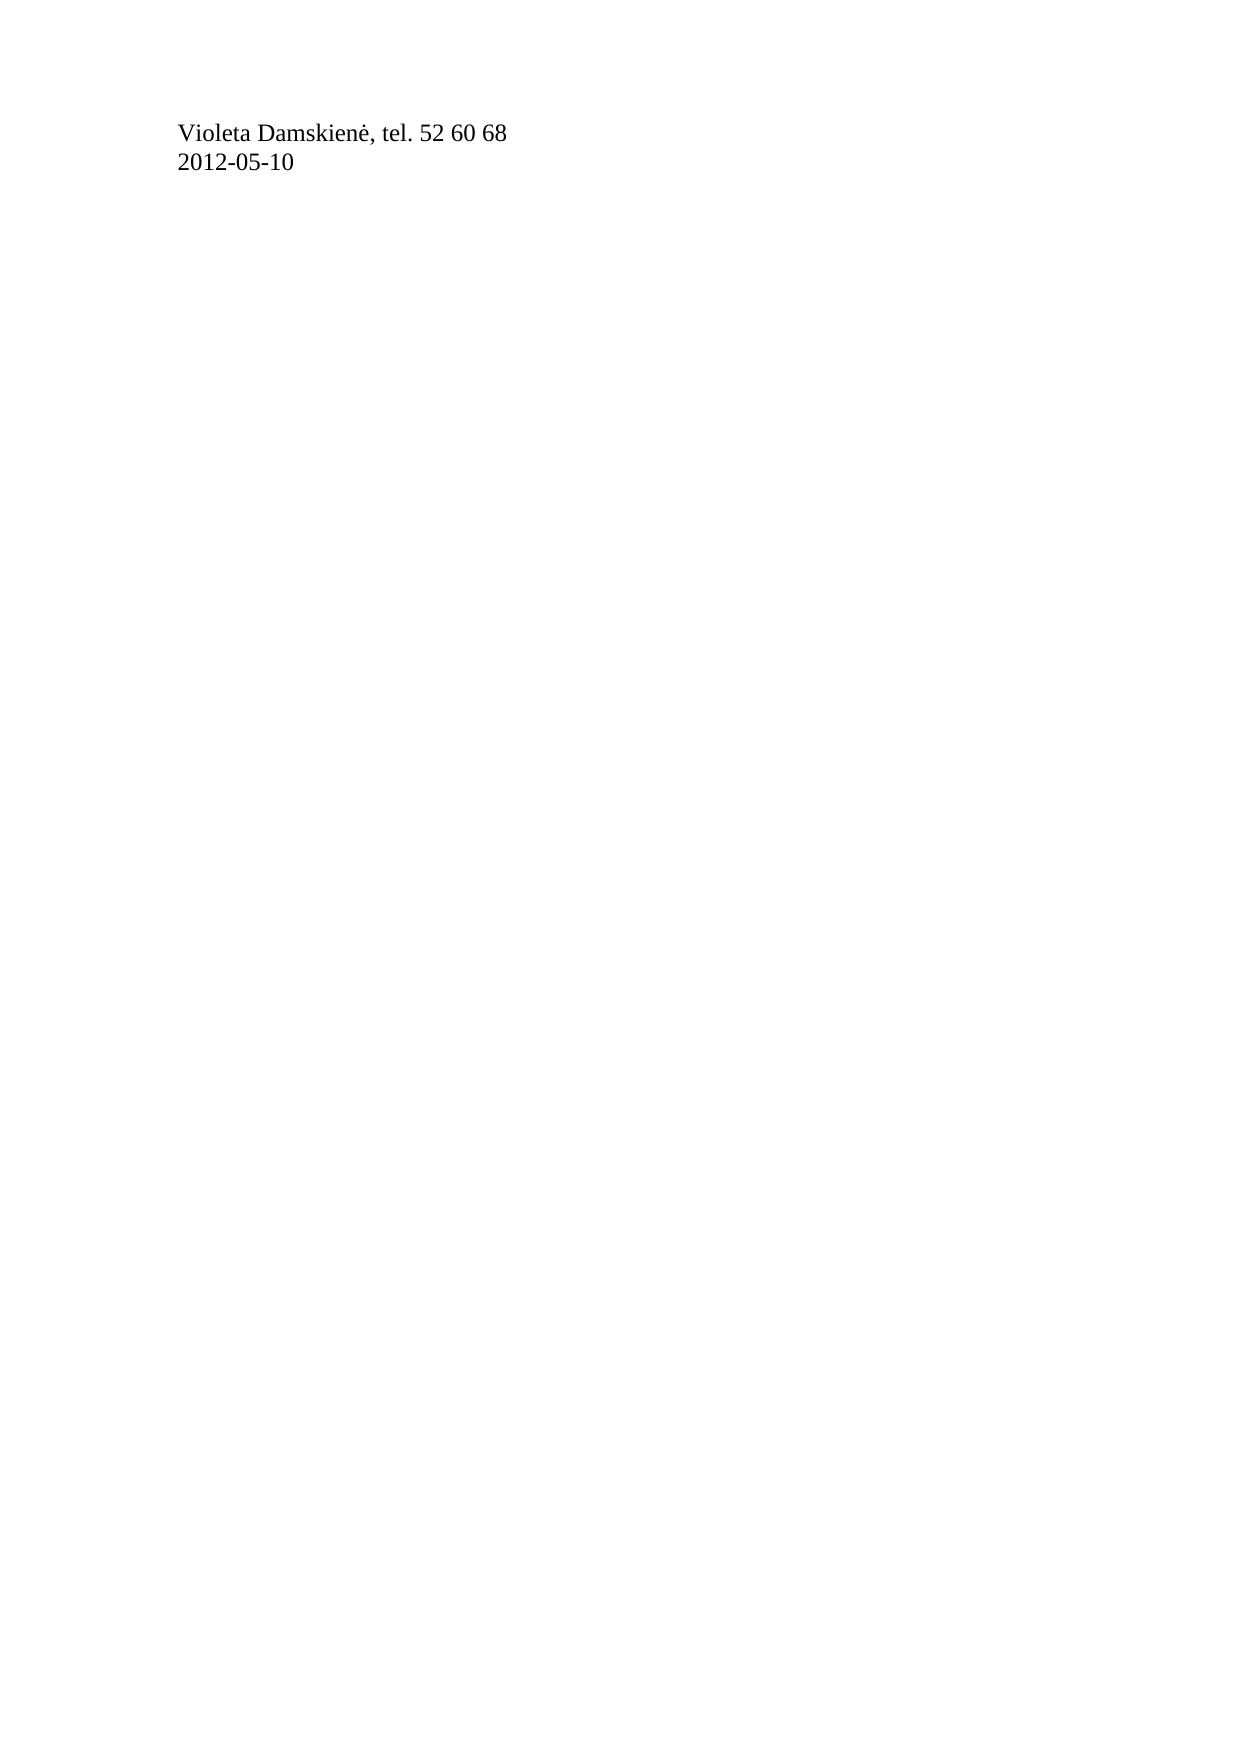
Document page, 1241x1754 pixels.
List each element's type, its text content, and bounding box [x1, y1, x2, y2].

text Violeta Damskienė, tel. 52 60 68 [177, 118, 1181, 147]
text 2012-05-10 [177, 147, 1181, 176]
